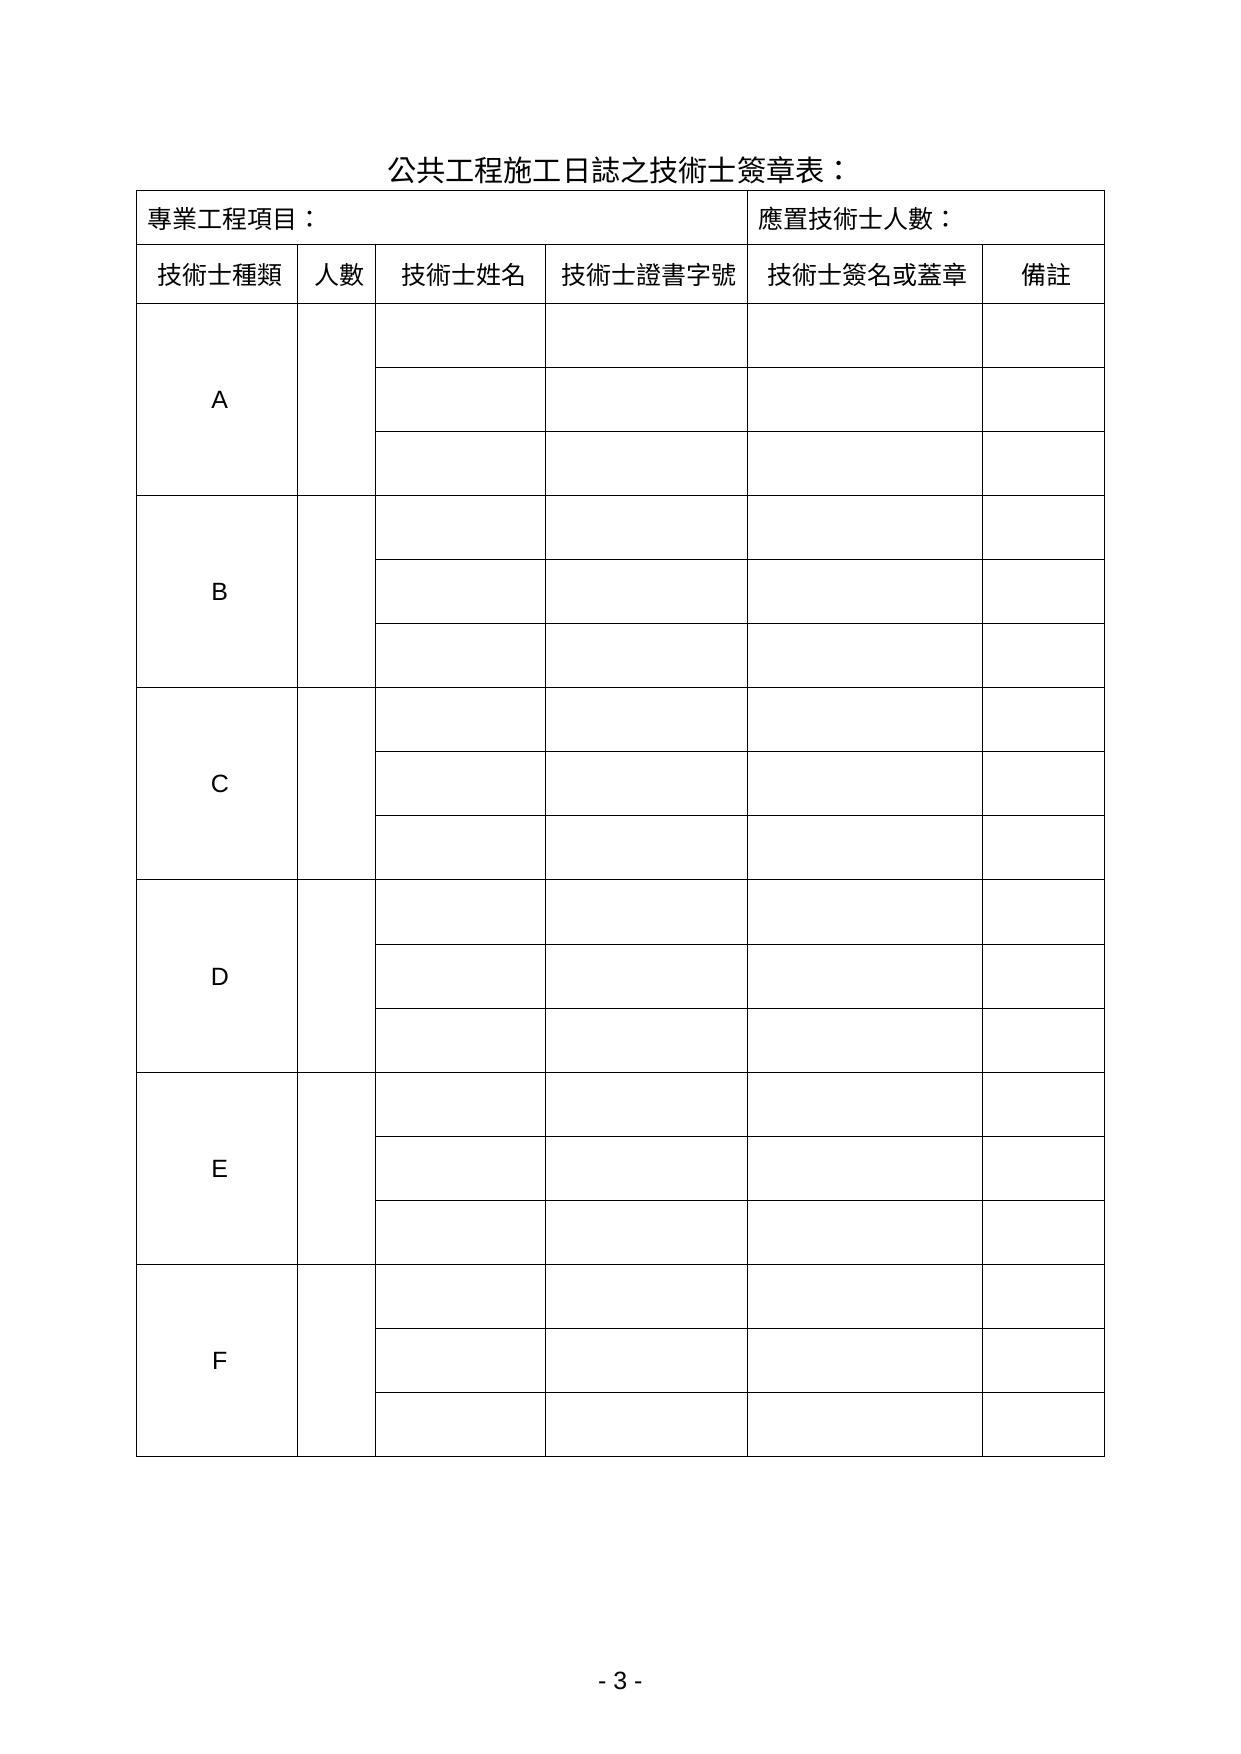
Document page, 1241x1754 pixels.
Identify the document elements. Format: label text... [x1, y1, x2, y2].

table_cell [983, 1009, 1104, 1072]
table_cell [298, 496, 375, 687]
table_cell [983, 304, 1104, 367]
table_cell F [137, 1265, 297, 1456]
table_cell [748, 752, 982, 815]
table_header 應置技術士人數： [748, 191, 1104, 244]
table_cell [546, 624, 747, 687]
table_cell [546, 816, 747, 879]
table_cell [298, 880, 375, 1072]
table_cell [546, 688, 747, 751]
table_cell [298, 304, 375, 495]
table_cell [983, 496, 1104, 559]
table_cell [748, 1009, 982, 1072]
table_cell [983, 624, 1104, 687]
table_cell [546, 1265, 747, 1328]
table_cell [748, 1137, 982, 1200]
table_cell [376, 1073, 545, 1136]
table_cell [376, 688, 545, 751]
table_cell 技術士種類 [137, 245, 297, 303]
table_cell [376, 368, 545, 431]
table_cell [748, 1393, 982, 1456]
table_cell [546, 1073, 747, 1136]
table_cell [376, 496, 545, 559]
text 公共工程施工日誌之技術士簽章表： [148, 148, 1092, 190]
table_cell [546, 880, 747, 943]
table_cell [748, 945, 982, 1007]
table_cell [376, 304, 545, 367]
table_cell [376, 1329, 545, 1392]
table_cell A [137, 304, 297, 495]
table_cell [983, 560, 1104, 623]
table_cell [298, 688, 375, 879]
table_cell 備註 [983, 245, 1104, 303]
table_cell [748, 432, 982, 495]
table_cell [546, 752, 747, 815]
table_cell [748, 304, 982, 367]
table_cell [983, 1329, 1104, 1392]
table_cell [376, 880, 545, 943]
table_cell E [137, 1073, 297, 1264]
table_cell C [137, 688, 297, 879]
table_cell 技術士簽名或蓋章 [748, 245, 982, 303]
table_cell [546, 496, 747, 559]
table_cell [748, 1073, 982, 1136]
table_cell [983, 368, 1104, 431]
table_cell [376, 1201, 545, 1264]
table_cell [748, 816, 982, 879]
table_cell [546, 945, 747, 1007]
table_cell [748, 560, 982, 623]
table_cell [298, 1073, 375, 1264]
table_cell [983, 1265, 1104, 1328]
table_cell [376, 1137, 545, 1200]
table_cell [983, 880, 1104, 943]
table_cell [983, 1137, 1104, 1200]
table_cell [983, 945, 1104, 1007]
table_cell [748, 624, 982, 687]
table_cell B [137, 496, 297, 687]
table_cell [748, 1265, 982, 1328]
table_cell [748, 1201, 982, 1264]
table_cell [748, 880, 982, 943]
table_cell 技術士姓名 [376, 245, 545, 303]
table_cell [983, 688, 1104, 751]
table_cell [298, 1265, 375, 1456]
table_header 專業工程項目： [137, 191, 747, 244]
table_cell [546, 368, 747, 431]
table_cell [376, 816, 545, 879]
table_cell D [137, 880, 297, 1072]
table_cell [748, 688, 982, 751]
table_cell [983, 1073, 1104, 1136]
table_cell 技術士證書字號 [546, 245, 747, 303]
table_cell [983, 432, 1104, 495]
table_cell [546, 1137, 747, 1200]
table_cell [983, 1201, 1104, 1264]
table_cell [546, 304, 747, 367]
table_cell [376, 945, 545, 1007]
table_cell [376, 624, 545, 687]
table_cell [546, 432, 747, 495]
table_cell [546, 560, 747, 623]
table_cell [546, 1393, 747, 1456]
table_cell [546, 1201, 747, 1264]
table_cell [376, 752, 545, 815]
table_cell [748, 368, 982, 431]
table_cell [546, 1009, 747, 1072]
table_cell [376, 432, 545, 495]
table_cell [376, 1009, 545, 1072]
table_cell [376, 1393, 545, 1456]
table_cell [748, 496, 982, 559]
table_cell [983, 752, 1104, 815]
table_cell [983, 816, 1104, 879]
table_cell [376, 560, 545, 623]
table_cell [748, 1329, 982, 1392]
table_cell [546, 1329, 747, 1392]
table_cell [376, 1265, 545, 1328]
table_cell [983, 1393, 1104, 1456]
table_cell 人數 [298, 245, 375, 303]
